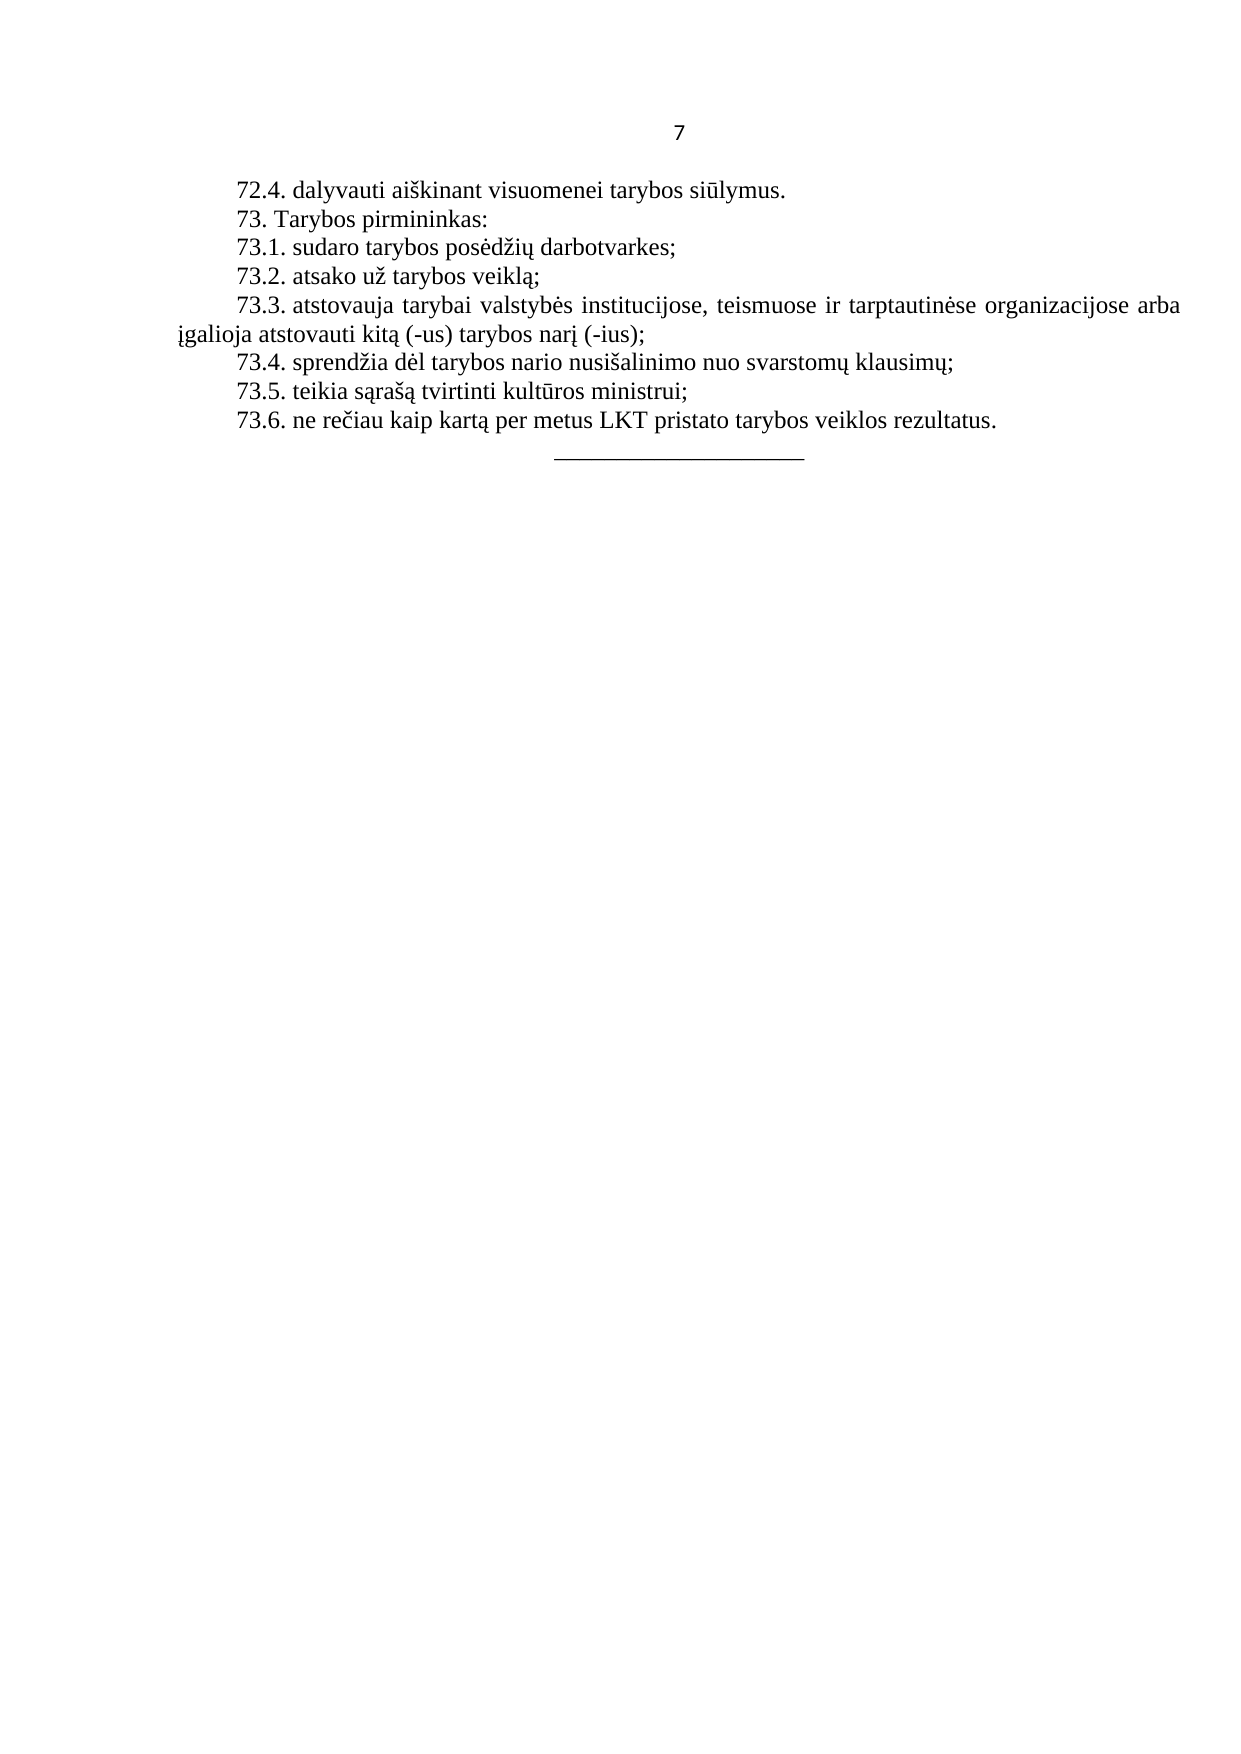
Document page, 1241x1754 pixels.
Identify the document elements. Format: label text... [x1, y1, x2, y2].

text ____________________ [177, 434, 1181, 462]
text 73. Tarybos pirmininkas: [177, 204, 1181, 232]
text 73.4. sprendžia dėl tarybos nario nusišalinimo nuo svarstomų klausimų; [177, 347, 1181, 376]
text 73.2. atsako už tarybos veiklą; [177, 261, 1181, 290]
text 73.1. sudaro tarybos posėdžių darbotvarkes; [177, 232, 1181, 261]
text 73.6. ne rečiau kaip kartą per metus LKT pristato tarybos veiklos rezultatus. [177, 405, 1181, 434]
text 72.4. dalyvauti aiškinant visuomenei tarybos siūlymus. [177, 175, 1181, 204]
text 73.5. teikia sąrašą tvirtinti kultūros ministrui; [177, 376, 1181, 405]
text 73.3. atstovauja tarybai valstybės institucijose, teismuose ir tarptautinėse organizacijose arba įgalioja atstovauti kitą (-us) tarybos narį (-ius); [177, 290, 1181, 347]
